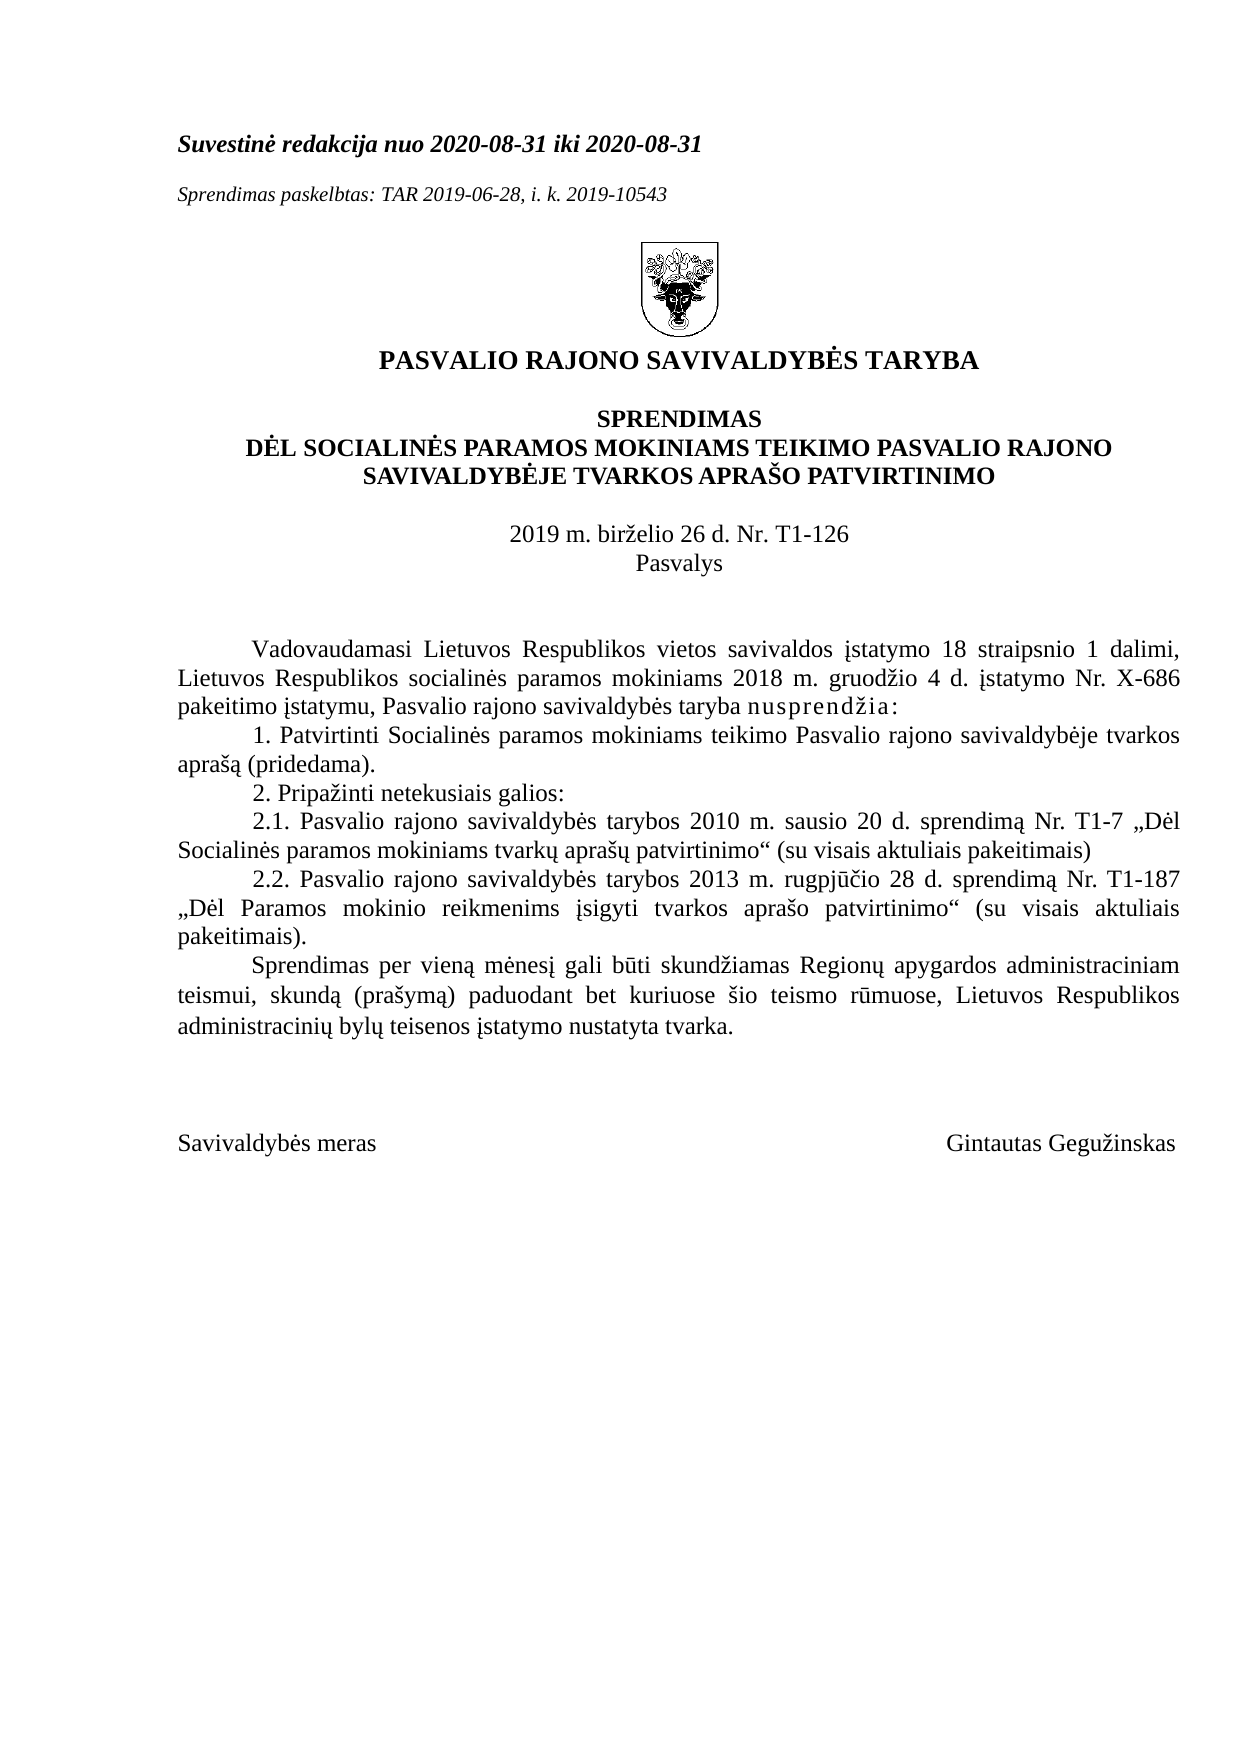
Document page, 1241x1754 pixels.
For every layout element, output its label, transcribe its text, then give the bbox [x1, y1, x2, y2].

text Suvestinė redakcija nuo 2020-08-31 iki 2020-08-31 [177, 129, 1181, 158]
text 2.2. Pasvalio rajono savivaldybės tarybos 2013 m. rugpjūčio 28 d. sprendimą Nr. T1-187 „Dėl Paramos mokinio reikmenims įsigyti tvarkos aprašo patvirtinimo“ (su visais aktuliais pakeitimais). [177, 864, 1181, 950]
text Vadovaudamasi Lietuvos Respublikos vietos savivaldos įstatymo 18 straipsnio 1 dalimi, Lietuvos Respublikos socialinės paramos mokiniams 2018 m. gruodžio 4 d. įstatymo Nr. X-686 pakeitimo įstatymu, Pasvalio rajono savivaldybės taryba nusprendžia: [177, 634, 1181, 720]
text Pasvalio rajono savivaldybės taryba [177, 344, 1181, 375]
text Savivaldybės meras Gintautas Gegužinskas [177, 1128, 1181, 1156]
text 2019 m. birželio 26 d. Nr. T1-126 [177, 519, 1181, 548]
text Sprendimas [177, 404, 1181, 433]
text Sprendimas per vieną mėnesį gali būti skundžiamas Regionų apygardos administraciniam teismui, skundą (prašymą) paduodant bet kuriuose šio teismo rūmuose, Lietuvos Respublikos administracinių bylų teisenos įstatymo nustatyta tvarka. [177, 950, 1181, 1040]
text 2. Pripažinti netekusiais galios: [177, 778, 1181, 806]
text Pasvalys [177, 548, 1181, 576]
text Sprendimas paskelbtas: TAR 2019-06-28, i. k. 2019-10543 [177, 182, 1181, 206]
text 1. Patvirtinti Socialinės paramos mokiniams teikimo Pasvalio rajono savivaldybėje tvarkos aprašą (pridedama). [177, 720, 1181, 778]
text Dėl SOCIALINĖS PARAMOS MOKINIAMS TEIKIMO PASVALIO RAJONO SAVIVALDYBĖJE TVARKOS APRAŠO PATVIRTINIMO [177, 433, 1181, 490]
text 2.1. Pasvalio rajono savivaldybės tarybos 2010 m. sausio 20 d. sprendimą Nr. T1-7 „Dėl Socialinės paramos mokiniams tvarkų aprašų patvirtinimo“ (su visais aktuliais pakeitimais) [177, 806, 1181, 864]
